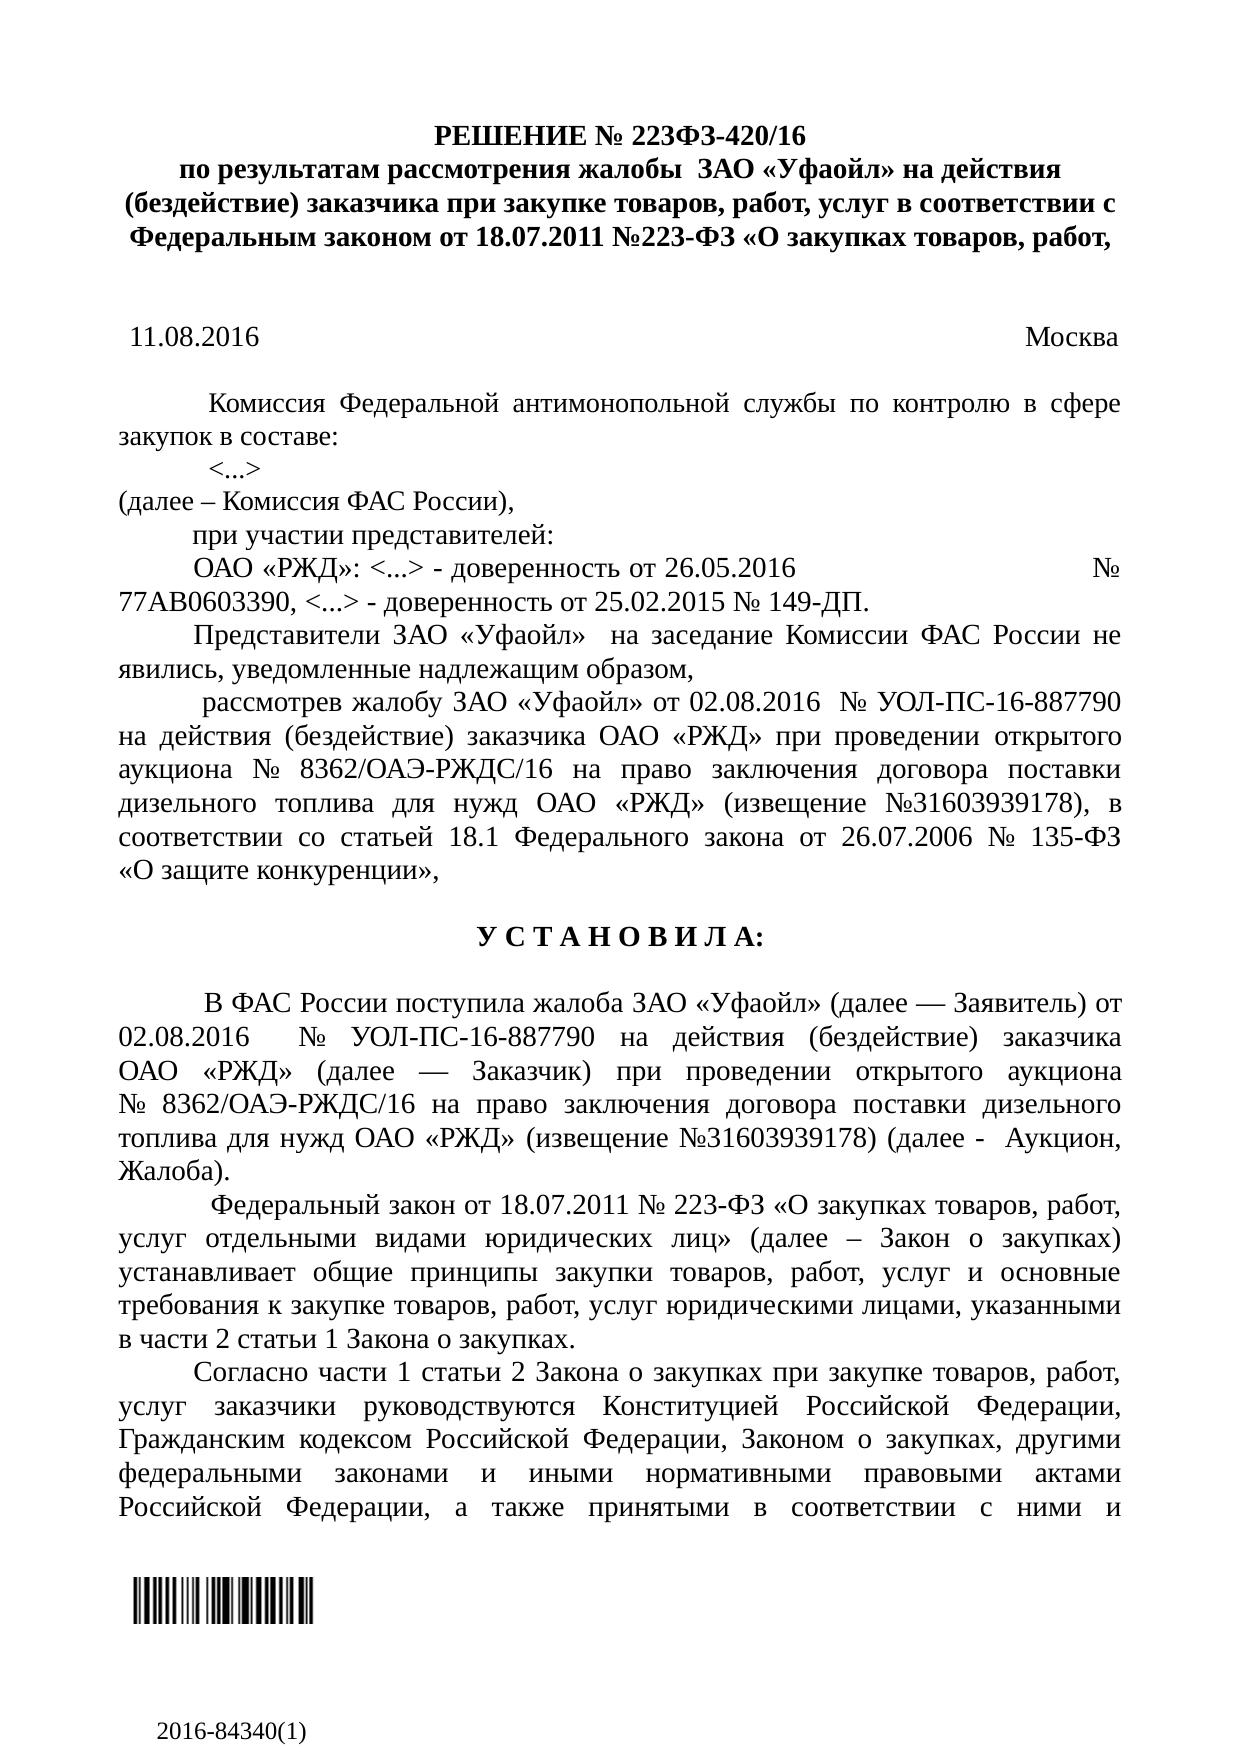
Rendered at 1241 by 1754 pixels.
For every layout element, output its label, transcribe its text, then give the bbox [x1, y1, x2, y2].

picture [118, 1577, 331, 1624]
text ОАО «РЖД»: <...> - доверенность от 26.05.2016 № 77АВ0603390, <...> - доверенность от 25.02.2015 № 149-ДП. [118, 550, 1122, 617]
text Федеральный закон от 18.07.2011 № 223-ФЗ «О закупках товаров, работ, услуг отдельными видами юридических лиц» (далее – Закон о закупках) устанавливает общие принципы закупки товаров, работ, услуг и основные требования к закупке товаров, работ, услуг юридическими лицами, указанными в части 2 статьи 1 Закона о закупках. Согласно части 1 статьи 2 Закона о закупках при закупке товаров, работ, услуг заказчики руководствуются Конституцией Российской Федерации, Гражданским кодексом Российской Федерации, Законом о закупках, другими федеральными законами и иными нормативными правовыми актами Российской Федерации, а также принятыми в соответствии с ними и [118, 1187, 1122, 1522]
text по результатам рассмотрения жалобы ЗАО «Уфаойл» на действия (бездействие) заказчика при закупке товаров, работ, услуг в соответствии с Федеральным законом от 18.07.2011 №223-ФЗ «О закупках товаров, работ, [118, 152, 1122, 252]
text рассмотрев жалобу ЗАО «Уфаойл» от 02.08.2016 № УОЛ-ПС-16-887790 на действия (бездействие) заказчика ОАО «РЖД» при проведении открытого аукциона № 8362/ОАЭ-РЖДС/16 на право заключения договора поставки дизельного топлива для нужд ОАО «РЖД» (извещение №31603939178), в соответствии со статьей 18.1 Федерального закона от 26.07.2006 № 135-ФЗ «О защите конкуренции», [118, 684, 1122, 886]
text <...> (далее – Комиссия ФАС России), [118, 452, 1122, 517]
text В ФАС России поступила жалоба ЗАО «Уфаойл» (далее — Заявитель) от 02.08.2016 № УОЛ-ПС-16-887790 на действия (бездействие) заказчика ОАО «РЖД» (далее — Заказчик) при проведении открытого аукциона № 8362/ОАЭ-РЖДС/16 на право заключения договора поставки дизельного топлива для нужд ОАО «РЖД» (извещение №31603939178) (далее - Аукцион, Жалоба). [118, 986, 1122, 1187]
text при участии представителей: [118, 517, 1122, 550]
text 11.08.2016 Москва [118, 319, 1122, 353]
text У С Т А Н О В И Л А: [118, 919, 1122, 953]
text РЕШЕНИЕ № 223ФЗ-420/16 [118, 118, 1122, 152]
text Комиссия Федеральной антимонопольной службы по контролю в сфере закупок в составе: [118, 386, 1122, 452]
text Представители ЗАО «Уфаойл» на заседание Комиссии ФАС России не явились, уведомленные надлежащим образом, [118, 617, 1122, 684]
